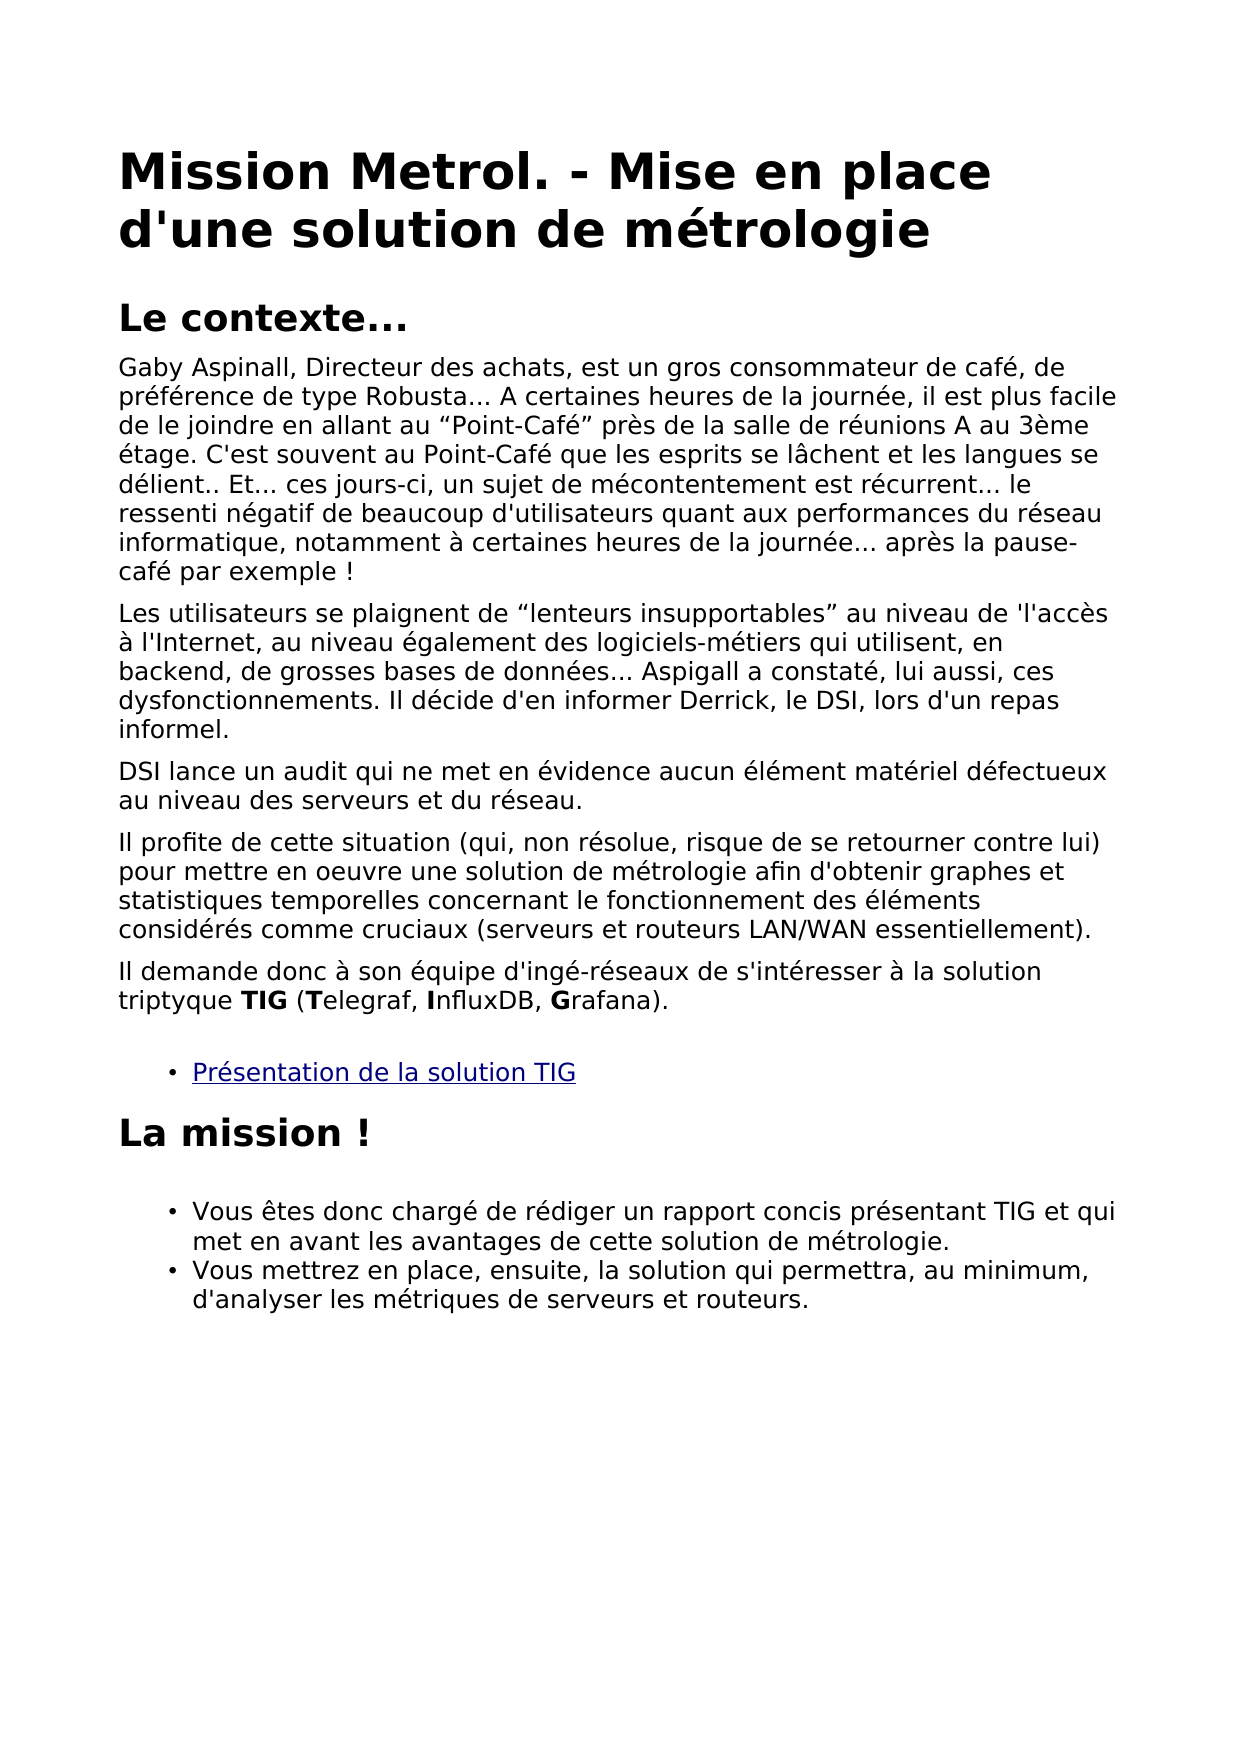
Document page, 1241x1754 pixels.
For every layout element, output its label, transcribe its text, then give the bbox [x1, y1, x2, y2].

text Les utilisateurs se plaignent de “lenteurs insupportables” au niveau de 'l'accès à l'Internet, au niveau également des logiciels-métiers qui utilisent, en backend, de grosses bases de données... Aspigall a constaté, lui aussi, ces dysfonctionnements. Il décide d'en informer Derrick, le DSI, lors d'un repas informel. [118, 599, 1122, 745]
text DSI lance un audit qui ne met en évidence aucun élément matériel défectueux au niveau des serveurs et du réseau. [118, 757, 1122, 816]
subtitle Le contexte... [118, 297, 1122, 341]
subtitle Mission Metrol. - Mise en place d'une solution de métrologie [118, 143, 1122, 259]
text Il profite de cette situation (qui, non résolue, risque de se retourner contre lui) pour mettre en oeuvre une solution de métrologie afin d'obtenir graphes et statistiques temporelles concernant le fonctionnement des éléments considérés comme cruciaux (serveurs et routeurs LAN/WAN essentiellement). [118, 828, 1122, 945]
text Gaby Aspinall, Directeur des achats, est un gros consommateur de café, de préférence de type Robusta... A certaines heures de la journée, il est plus facile de le joindre en allant au “Point-Café” près de la salle de réunions A au 3ème étage. C'est souvent au Point-Café que les esprits se lâchent et les langues se délient.. Et... ces jours-ci, un sujet de mécontentement est récurrent... le ressenti négatif de beaucoup d'utilisateurs quant aux performances du réseau informatique, notamment à certaines heures de la journée... après la pause-café par exemple ! [118, 353, 1122, 587]
list Présentation de la solution TIG [177, 1058, 1122, 1087]
text Il demande donc à son équipe d'ingé-réseaux de s'intéresser à la solution triptyque TIG (Telegraf, InfluxDB, Grafana). [118, 957, 1122, 1016]
list Vous mettrez en place, ensuite, la solution qui permettra, au minimum, d'analyser les métriques de serveurs et routeurs. [177, 1256, 1122, 1314]
subtitle La mission ! [118, 1112, 1122, 1156]
list Vous êtes donc chargé de rédiger un rapport concis présentant TIG et qui met en avant les avantages de cette solution de métrologie. [177, 1197, 1122, 1256]
